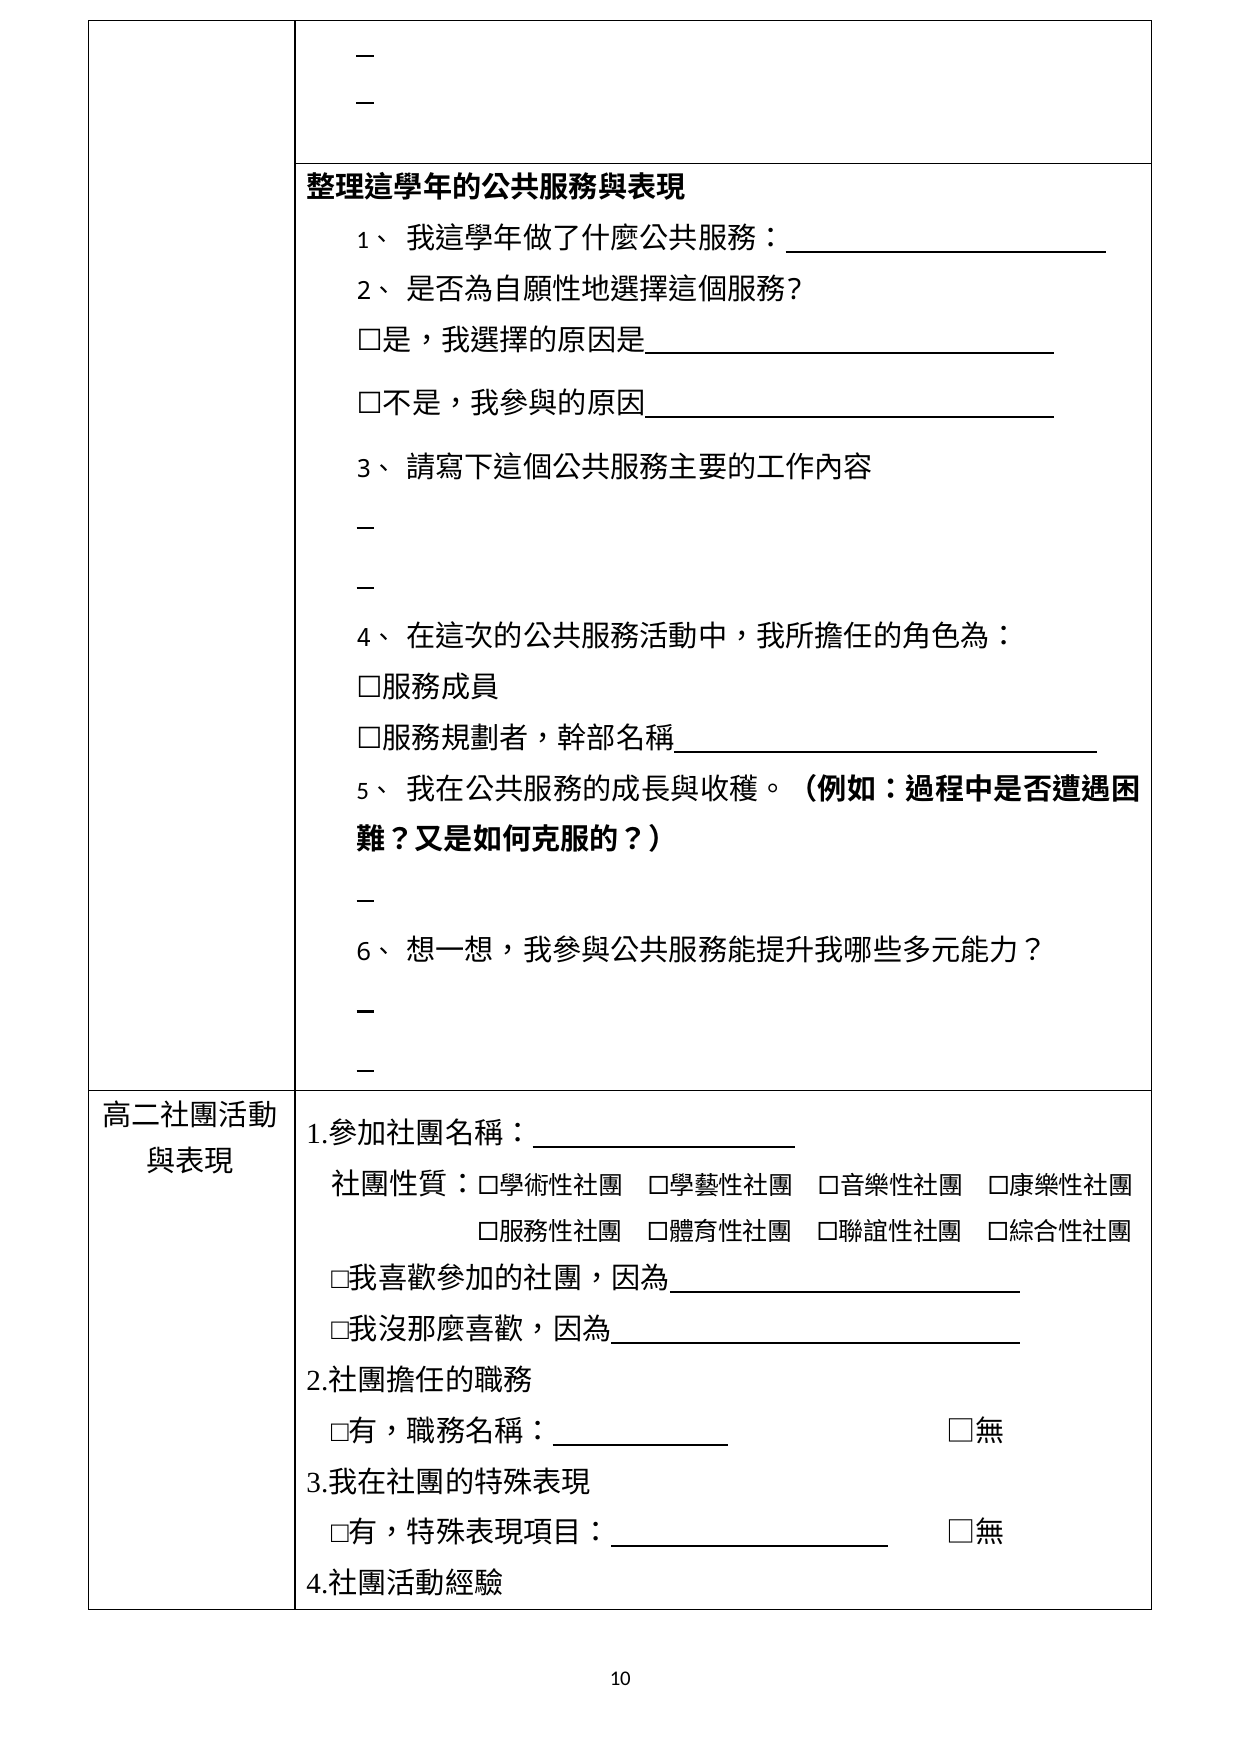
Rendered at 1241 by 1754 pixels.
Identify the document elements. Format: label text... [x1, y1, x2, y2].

table_cell [89, 21, 294, 1090]
table_cell [296, 21, 1151, 163]
table_cell 高二社團活動與表現 [89, 1091, 294, 1609]
table_cell 整理這學年的公共服務與表現 我這學年做了什麼公共服務： 是否為自願性地選擇這個服務? ☐是，我選擇的原因是 ☐不是，我參與的原因 請寫下這個公共服務主要的工作內容 在這次的公共服務活動中，我所擔任的角色為： ☐服務成員 ☐服務規劃者，幹部名稱 我在公共服務的成長與收穫。（例如：過程中是否遭遇困難？又是如何克服的？） 想一想，我參與公共服務能提升我哪些多元能力？ [296, 164, 1151, 1090]
table_cell 1.參加社團名稱： 社團性質：學術性社團 學藝性社團 音樂性社團 康樂性社團 服務性社團 體育性社團 聯誼性社團 綜合性社團 □我喜歡參加的社團，因為 □我沒那麼喜歡，因為 2.社團擔任的職務 □有，職務名稱： □無 3.我在社團的特殊表現 □有，特殊表現項目： □無 4.社團活動經驗 [296, 1091, 1151, 1609]
